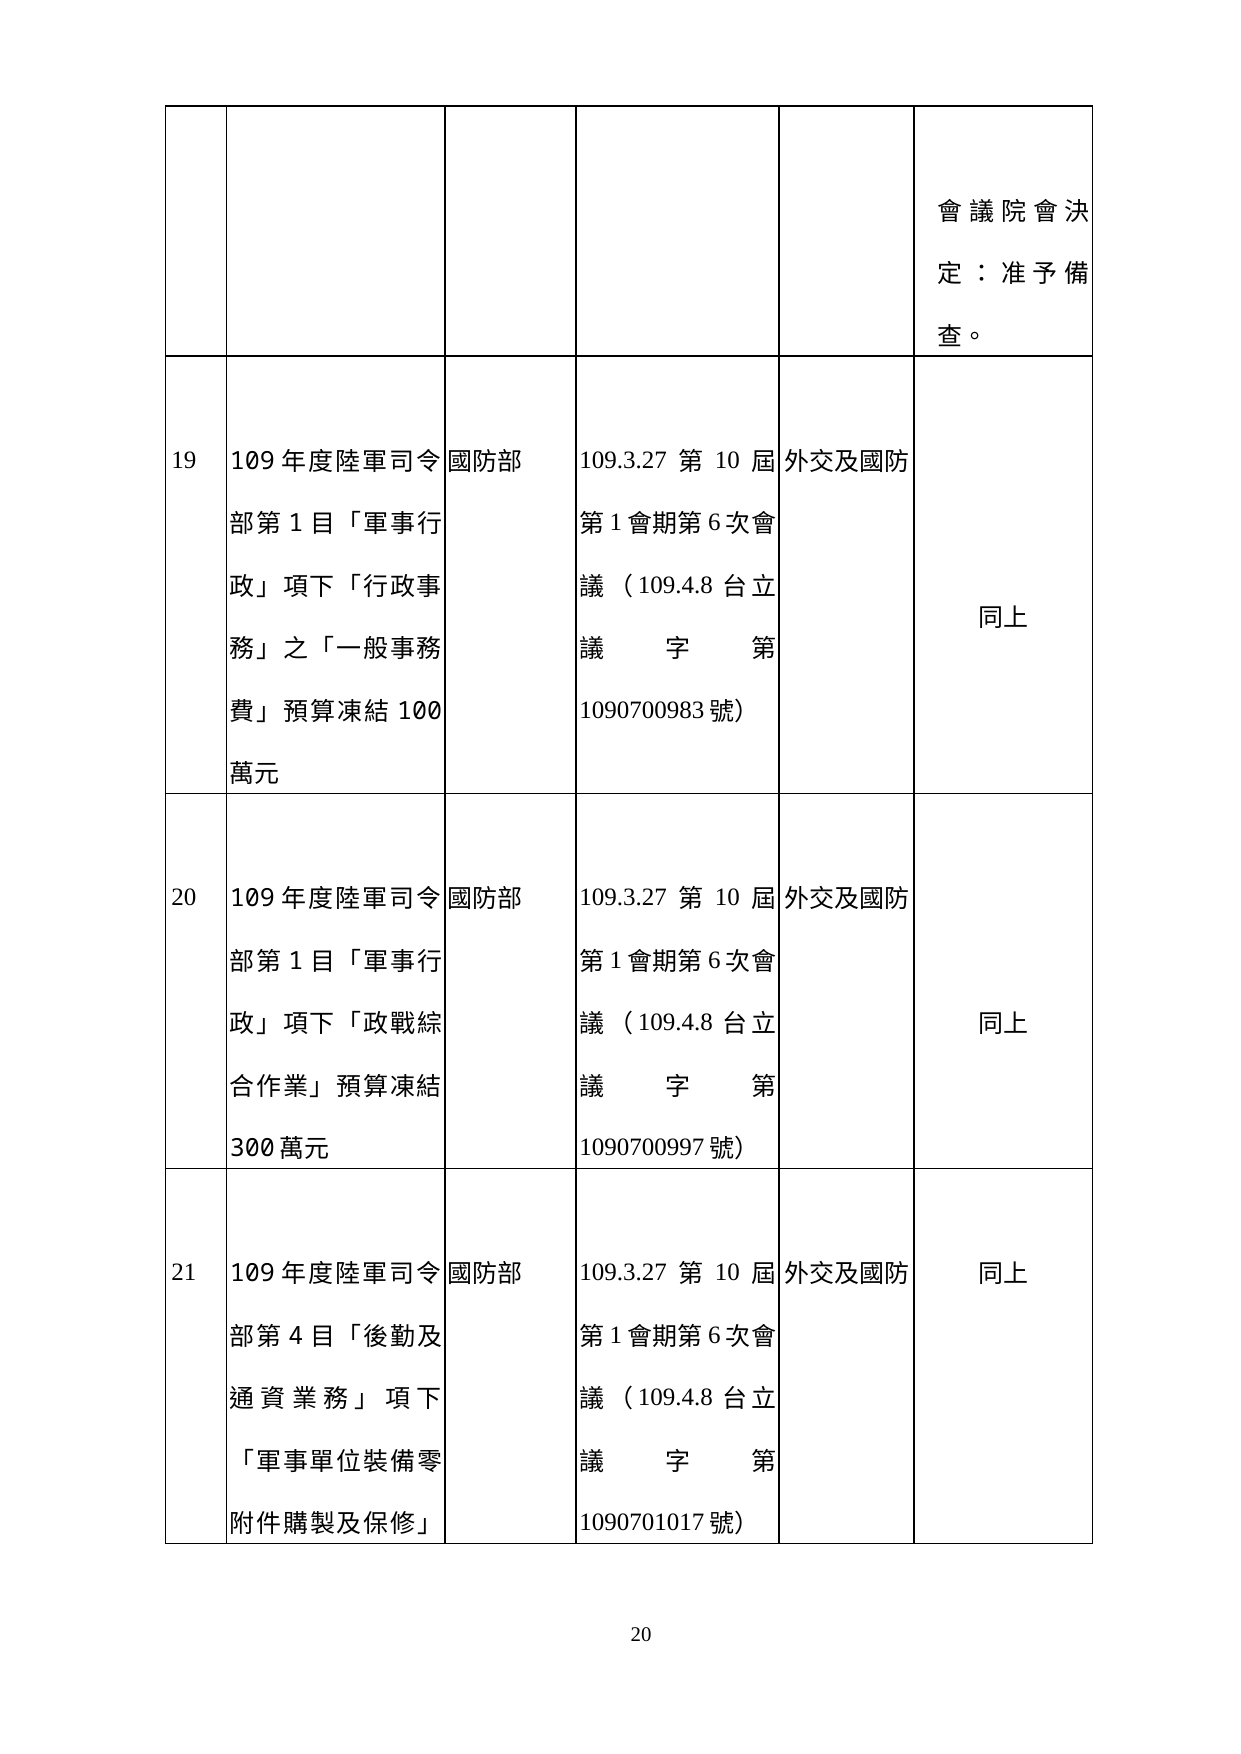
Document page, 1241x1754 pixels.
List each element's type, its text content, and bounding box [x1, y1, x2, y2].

table_cell 109年度陸軍司令部第4目「後勤及通資業務」項下「軍事單位裝備零附件購製及保修」 [227, 1169, 444, 1543]
table_cell 國防部 [446, 357, 575, 793]
table_cell 外交及國防 [780, 794, 913, 1168]
table_cell 國防部 [446, 794, 575, 1168]
table_cell 109年度陸軍司令部第1目「軍事行政」項下「政戰綜合作業」預算凍結300萬元 [227, 794, 444, 1168]
table_cell 外交及國防 [780, 1169, 913, 1543]
table_cell [780, 107, 913, 355]
table_cell [227, 107, 444, 355]
table_cell 109年度陸軍司令部第1目「軍事行政」項下「行政事務」之「一般事務費」預算凍結100萬元 [227, 357, 444, 793]
table_cell 同上 [915, 357, 1092, 793]
table_cell 國防部 [446, 1169, 575, 1543]
table_cell 會議院會決定：准予備查。 [915, 107, 1092, 355]
table_cell [166, 1169, 226, 1543]
table_cell 外交及國防 [780, 357, 913, 793]
table_cell 同上 [915, 794, 1092, 1168]
table_cell 109.3.27第10屆第1會期第6次會議（109.4.8台立議字第1090700997號） [577, 794, 778, 1168]
table_cell 同上 [915, 1169, 1092, 1543]
table_cell 109.3.27第10屆第1會期第6次會議（109.4.8台立議字第1090700983號） [577, 357, 778, 793]
table_cell [577, 107, 778, 355]
table_cell [166, 357, 226, 793]
table_cell [166, 107, 226, 355]
table_cell [166, 794, 226, 1168]
table_cell 109.3.27第10屆第1會期第6次會議（109.4.8台立議字第1090701017號） [577, 1169, 778, 1543]
table_cell [446, 107, 575, 355]
